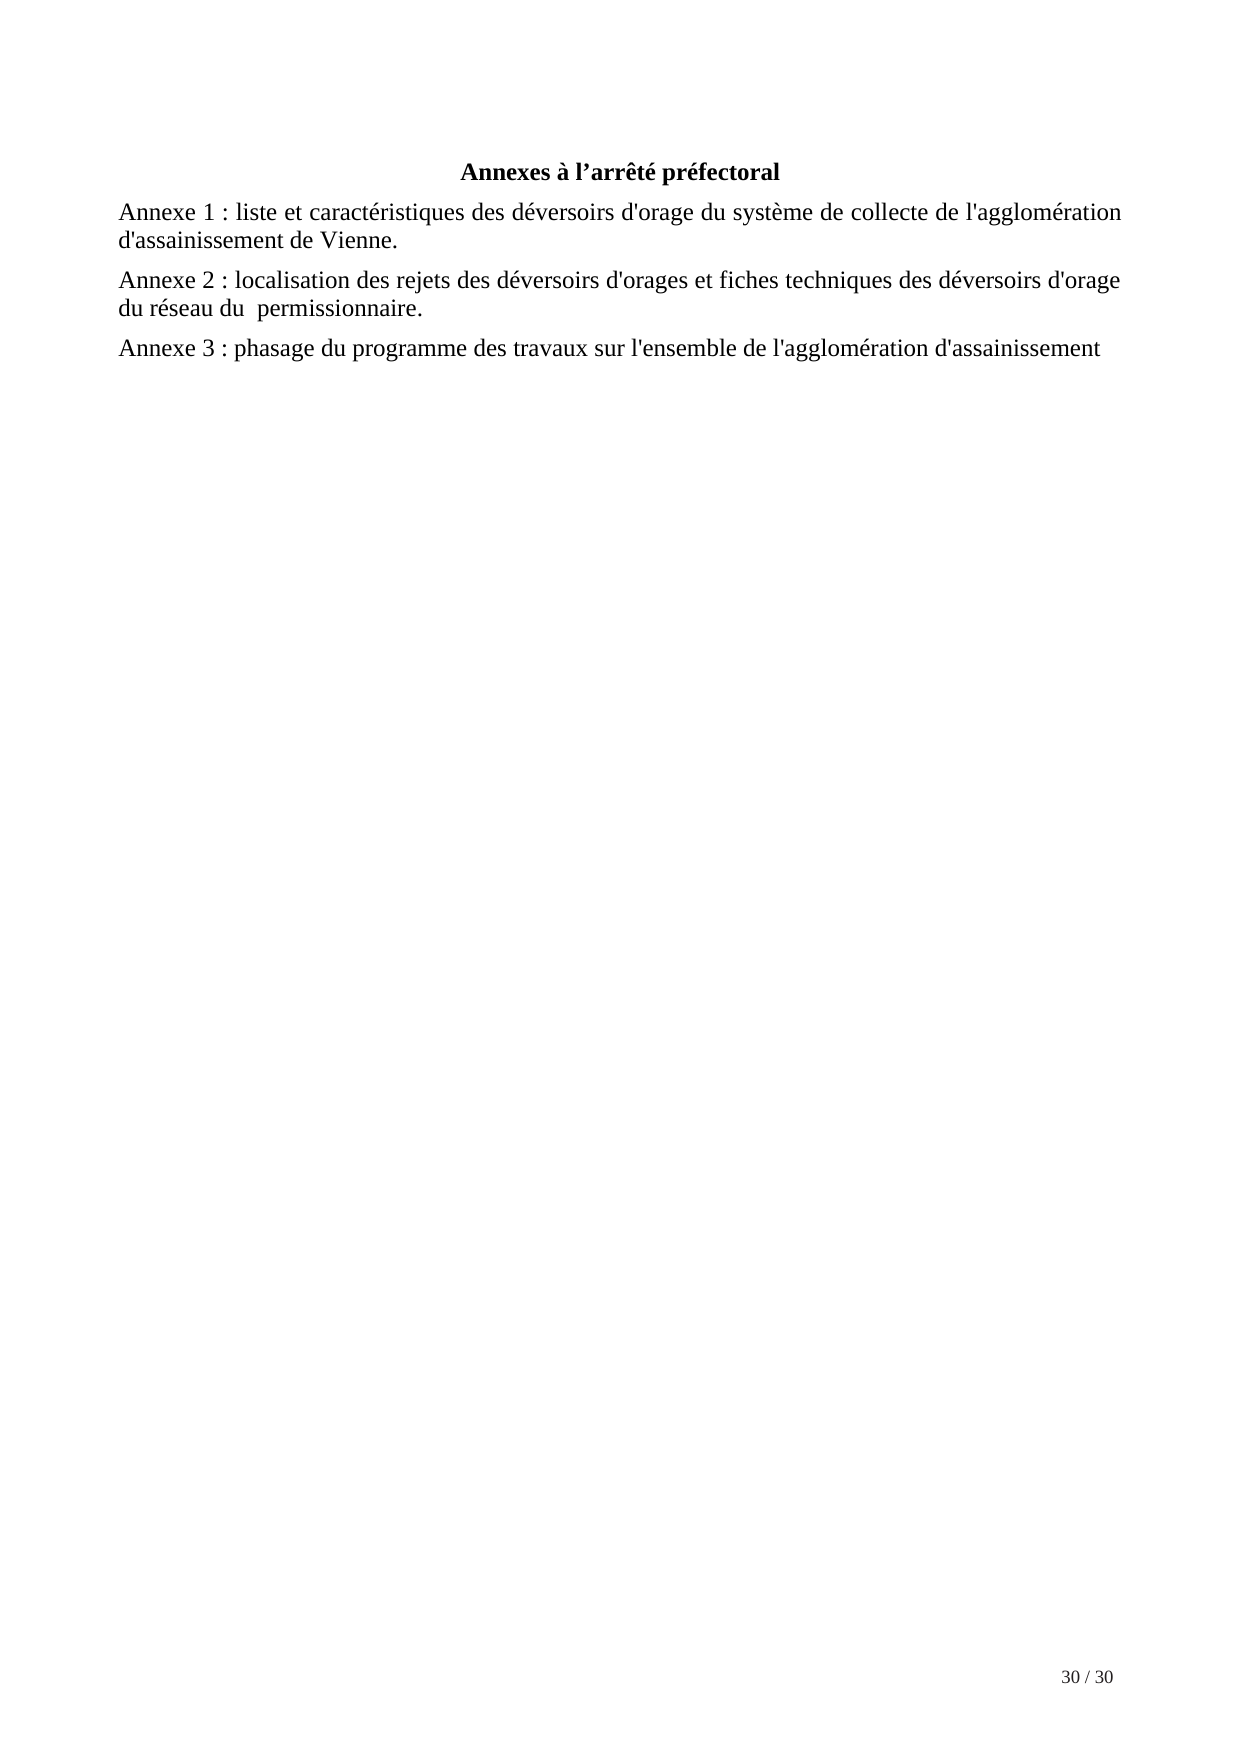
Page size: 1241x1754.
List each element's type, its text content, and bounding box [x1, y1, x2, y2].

text Annexe 2 : localisation des rejets des déversoirs d'orages et fiches techniques des déversoirs d'orage du réseau du permissionnaire. [118, 266, 1122, 322]
text Annexe 3 : phasage du programme des travaux sur l'ensemble de l'agglomération d'assainissement [118, 334, 1122, 362]
text Annexes à l’arrêté préfectoral [118, 158, 1122, 186]
text Annexe 1 : liste et caractéristiques des déversoirs d'orage du système de collecte de l'agglomération d'assainissement de Vienne. [118, 198, 1122, 254]
